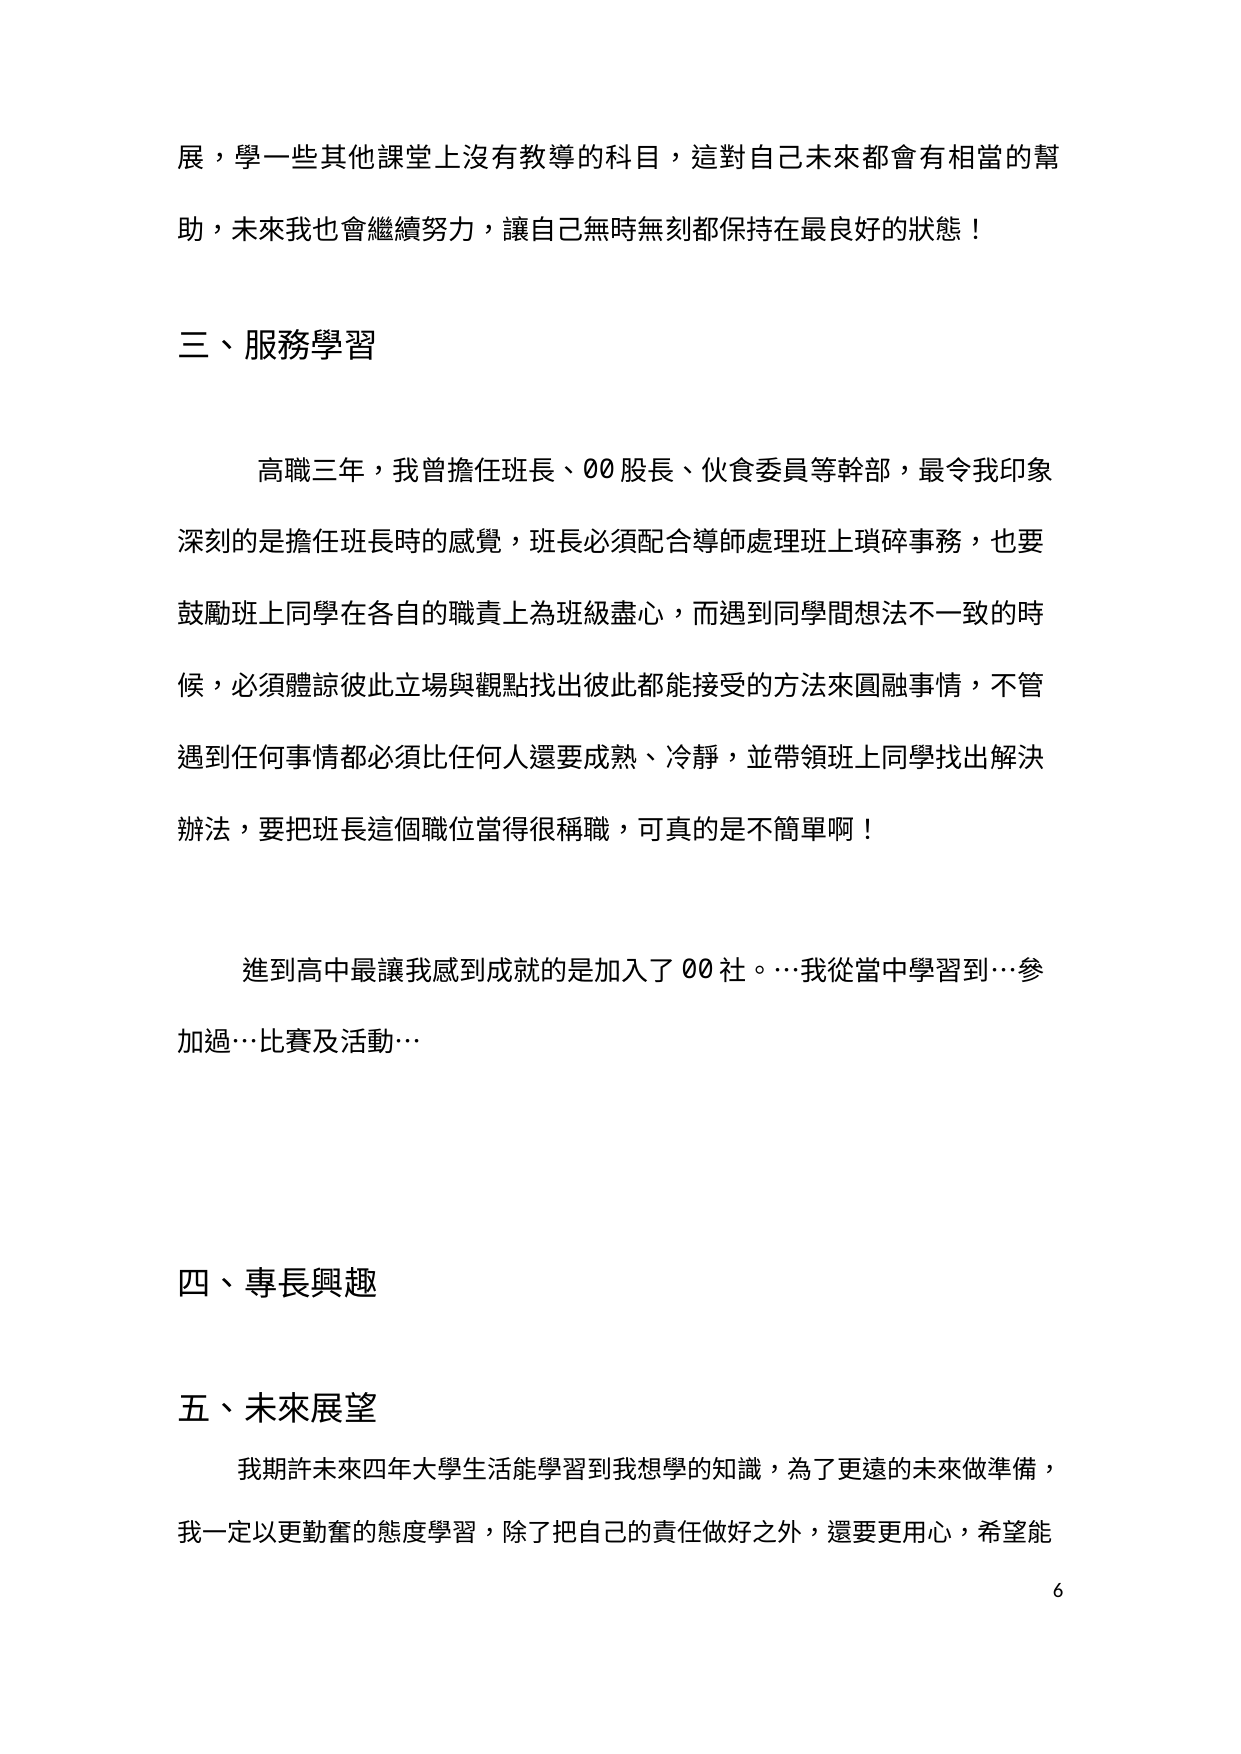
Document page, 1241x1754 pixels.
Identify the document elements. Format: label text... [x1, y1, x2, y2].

text 五、未來展望 [177, 1364, 1063, 1426]
text 展，學一些其他課堂上沒有教導的科目，這對自己未來都會有相當的幫助，未來我也會繼續努力，讓自己無時無刻都保持在最良好的狀態！ [177, 114, 1063, 248]
text 三、服務學習 [177, 301, 1063, 364]
text 高職三年，我曾擔任班長、00股長、伙食委員等幹部，最令我印象深刻的是擔任班長時的感覺，班長必須配合導師處理班上瑣碎事務，也要鼓勵班上同學在各自的職責上為班級盡心，而遇到同學間想法不一致的時候，必須體諒彼此立場與觀點找出彼此都能接受的方法來圓融事情，不管遇到任何事情都必須比任何人還要成熟、冷靜，並帶領班上同學找出解決辦法，要把班長這個職位當得很稱職，可真的是不簡單啊！ [177, 426, 1063, 848]
text 我期許未來四年大學生活能學習到我想學的知識，為了更遠的未來做準備，我一定以更勤奮的態度學習，除了把自己的責任做好之外，還要更用心，希望能夠如此更細膩的心思，去展現自己的生命價值。畢業後，希望成為一位專業的….(就業、工作、留學、公職考試…) [177, 1426, 1063, 1551]
text 四、專長興趣 [177, 1239, 1063, 1301]
text 進到高中最讓我感到成就的是加入了00社。…我從當中學習到…參加過…比賽及活動… [177, 926, 1063, 1061]
